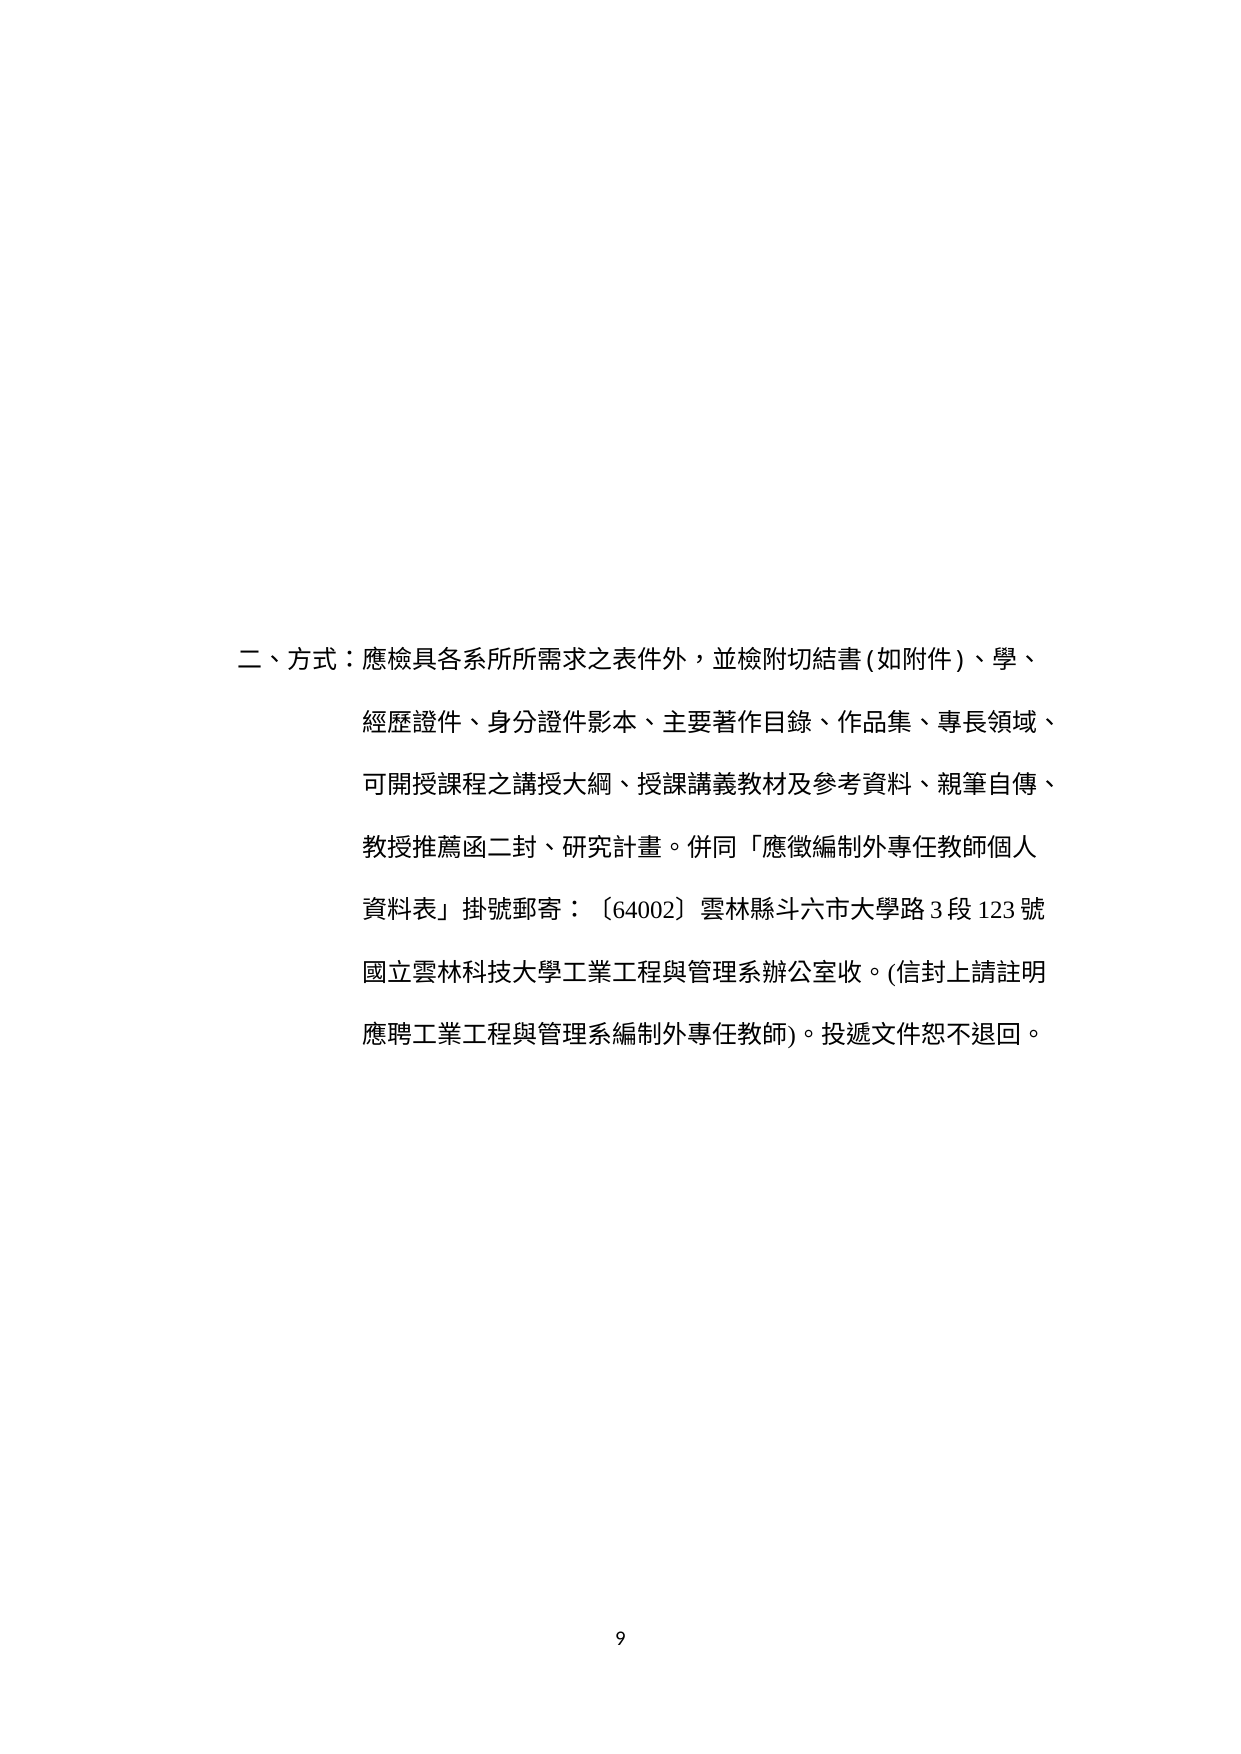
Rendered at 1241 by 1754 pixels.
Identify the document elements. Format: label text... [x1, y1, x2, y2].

text 二、方式：應檢具各系所所需求之表件外，並檢附切結書(如附件)、學、經歷證件、身分證件影本、主要著作目錄、作品集、專長領域、可開授課程之講授大綱、授課講義教材及參考資料、親筆自傳、教授推薦函二封、研究計畫。併同「應徵編制外專任教師個人資料表」掛號郵寄：〔64002〕雲林縣斗六市大學路3段123號 國立雲林科技大學工業工程與管理系辦公室收。(信封上請註明應聘工業工程與管理系編制外專任教師)。投遞文件恕不退回。 [237, 616, 1053, 1053]
